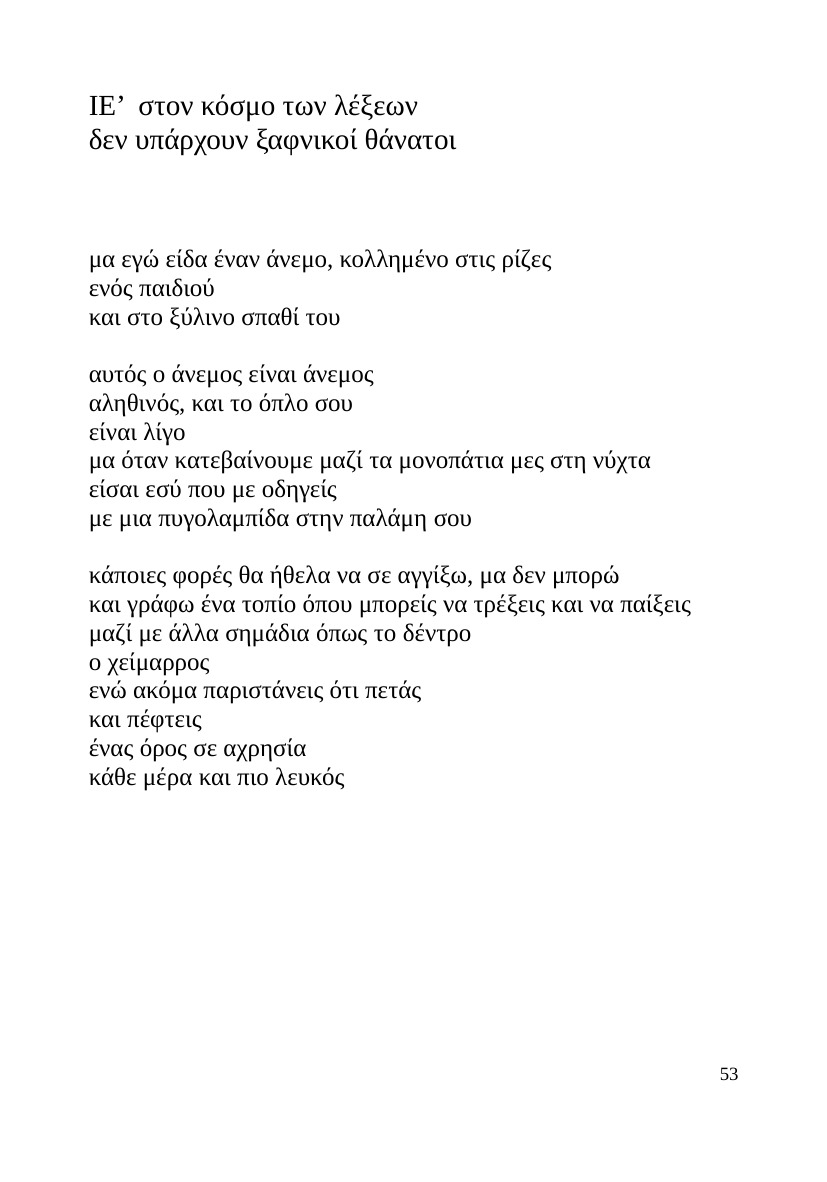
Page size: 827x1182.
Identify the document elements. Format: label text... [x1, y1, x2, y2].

text ο χείμαρρος [88, 647, 738, 675]
text ενώ ακόμα παριστάνεις ότι πετάς [88, 675, 738, 704]
text είναι λίγο [88, 417, 738, 445]
text κάθε μέρα και πιο λευκός [88, 762, 738, 790]
text αυτός ο άνεμος είναι άνεμος [88, 359, 738, 388]
text ενός παιδιού [88, 273, 738, 302]
text είσαι εσύ που με οδηγείς [88, 474, 738, 503]
text και γράφω ένα τοπίο όπου μπορείς να τρέξεις και να παίξεις [88, 589, 738, 618]
text μα όταν κατεβαίνουμε μαζί τα μονοπάτια μες στη νύχτα [88, 445, 738, 474]
text και πέφτεις [88, 704, 738, 733]
text κάποιες φορές θα ήθελα να σε αγγίξω, μα δεν μπορώ [88, 560, 738, 589]
text αληθινός, και το όπλο σου [88, 388, 738, 417]
text με μια πυγολαμπίδα στην παλάμη σου [88, 503, 738, 532]
text ΙΕ’ στον κόσμο των λέξεων δεν υπάρχουν ξαφνικοί θάνατοι [88, 88, 738, 156]
text ένας όρος σε αχρησία [88, 733, 738, 762]
text μαζί με άλλα σημάδια όπως το δέντρο [88, 618, 738, 647]
text μα εγώ είδα έναν άνεμο, κολλημένο στις ρίζες [88, 244, 738, 273]
text και στο ξύλινο σπαθί του [88, 302, 738, 330]
